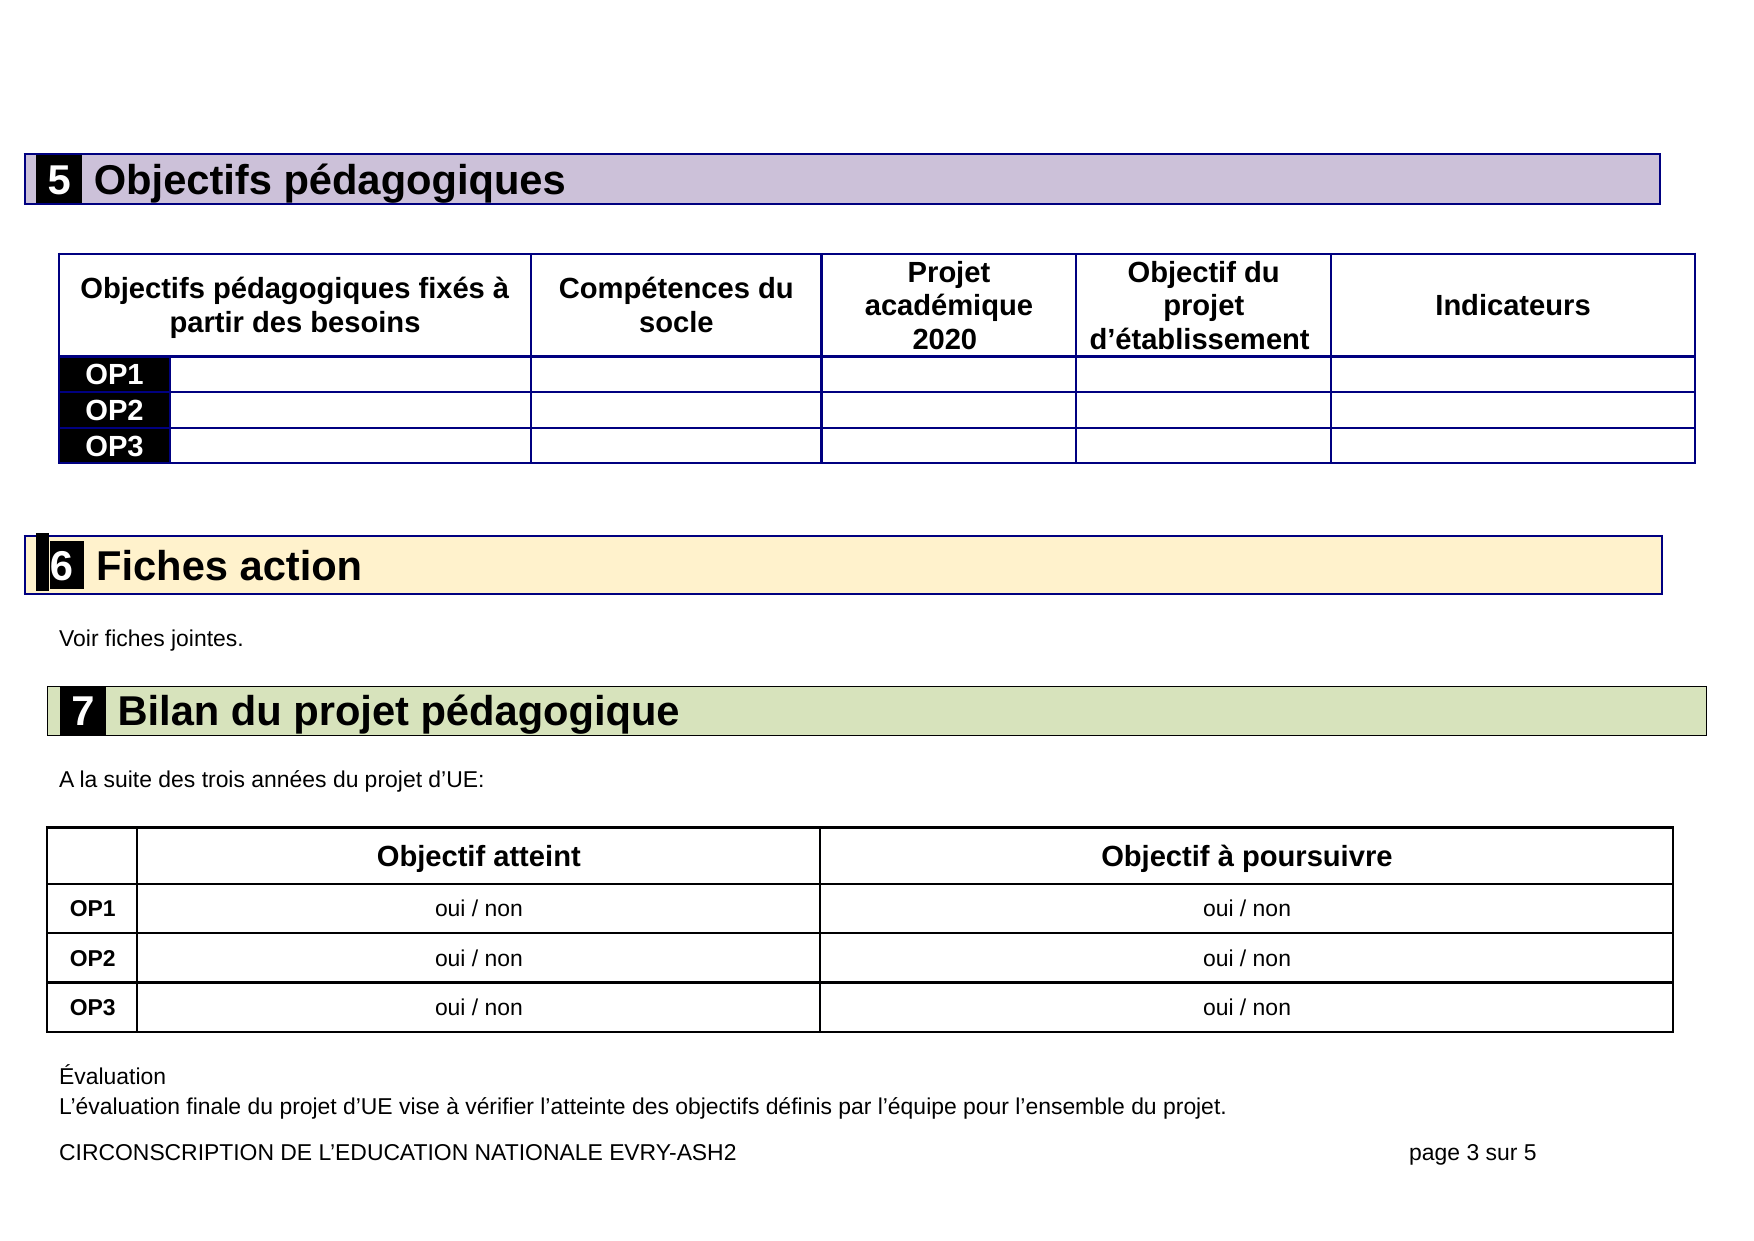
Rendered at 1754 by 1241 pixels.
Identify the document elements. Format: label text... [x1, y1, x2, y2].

table_cell OP2 [48, 934, 136, 981]
table_header 7 Bilan du projet pédagogique [48, 687, 1706, 735]
table_cell OP1 [48, 885, 136, 932]
table_header 5 Objectifs pédagogiques [26, 155, 1659, 203]
table_cell [1077, 429, 1330, 462]
table_header Objectif à poursuivre [821, 829, 1672, 883]
table_cell oui / non [138, 885, 819, 932]
table_cell OP1 [60, 358, 169, 391]
table_header Compétences du socle [532, 255, 820, 355]
table_cell oui / non [138, 934, 819, 981]
table_cell [1332, 429, 1694, 462]
table_header 6 Fiches action [26, 537, 1661, 593]
table_header Objectif du projet d’établissement [1077, 255, 1330, 355]
table_cell [823, 429, 1075, 462]
table_cell [1332, 393, 1694, 427]
table_cell [532, 393, 820, 427]
table_cell [532, 358, 820, 391]
table_cell oui / non [821, 934, 1672, 981]
table_header Objectif atteint [138, 829, 819, 883]
table_cell [171, 358, 530, 391]
text L’évaluation finale du projet d’UE vise à vérifier l’atteinte des objectifs définis par l’équipe pour l’ensemble du projet. [59, 1093, 1695, 1119]
table_header Projet académique 2020 [823, 255, 1075, 355]
table_cell [823, 358, 1075, 391]
table_cell OP2 [60, 393, 169, 427]
text Évaluation [59, 1063, 1695, 1089]
text A la suite des trois années du projet d’UE: [59, 766, 1695, 792]
table_cell oui / non [821, 984, 1672, 1031]
table_cell OP3 [60, 429, 169, 462]
table_cell [171, 429, 530, 462]
table_cell OP3 [48, 984, 136, 1031]
table_cell oui / non [138, 984, 819, 1031]
table_cell [1077, 358, 1330, 391]
text Voir fiches jointes. [59, 625, 1695, 652]
table_cell [1332, 358, 1694, 391]
table_header Objectifs pédagogiques fixés à partir des besoins [60, 255, 530, 355]
table_cell [171, 393, 530, 427]
table_cell [1077, 393, 1330, 427]
table_cell [532, 429, 820, 462]
table_cell oui / non [821, 885, 1672, 932]
table_header Indicateurs [1332, 255, 1694, 355]
table_cell [823, 393, 1075, 427]
table_header [48, 829, 136, 883]
